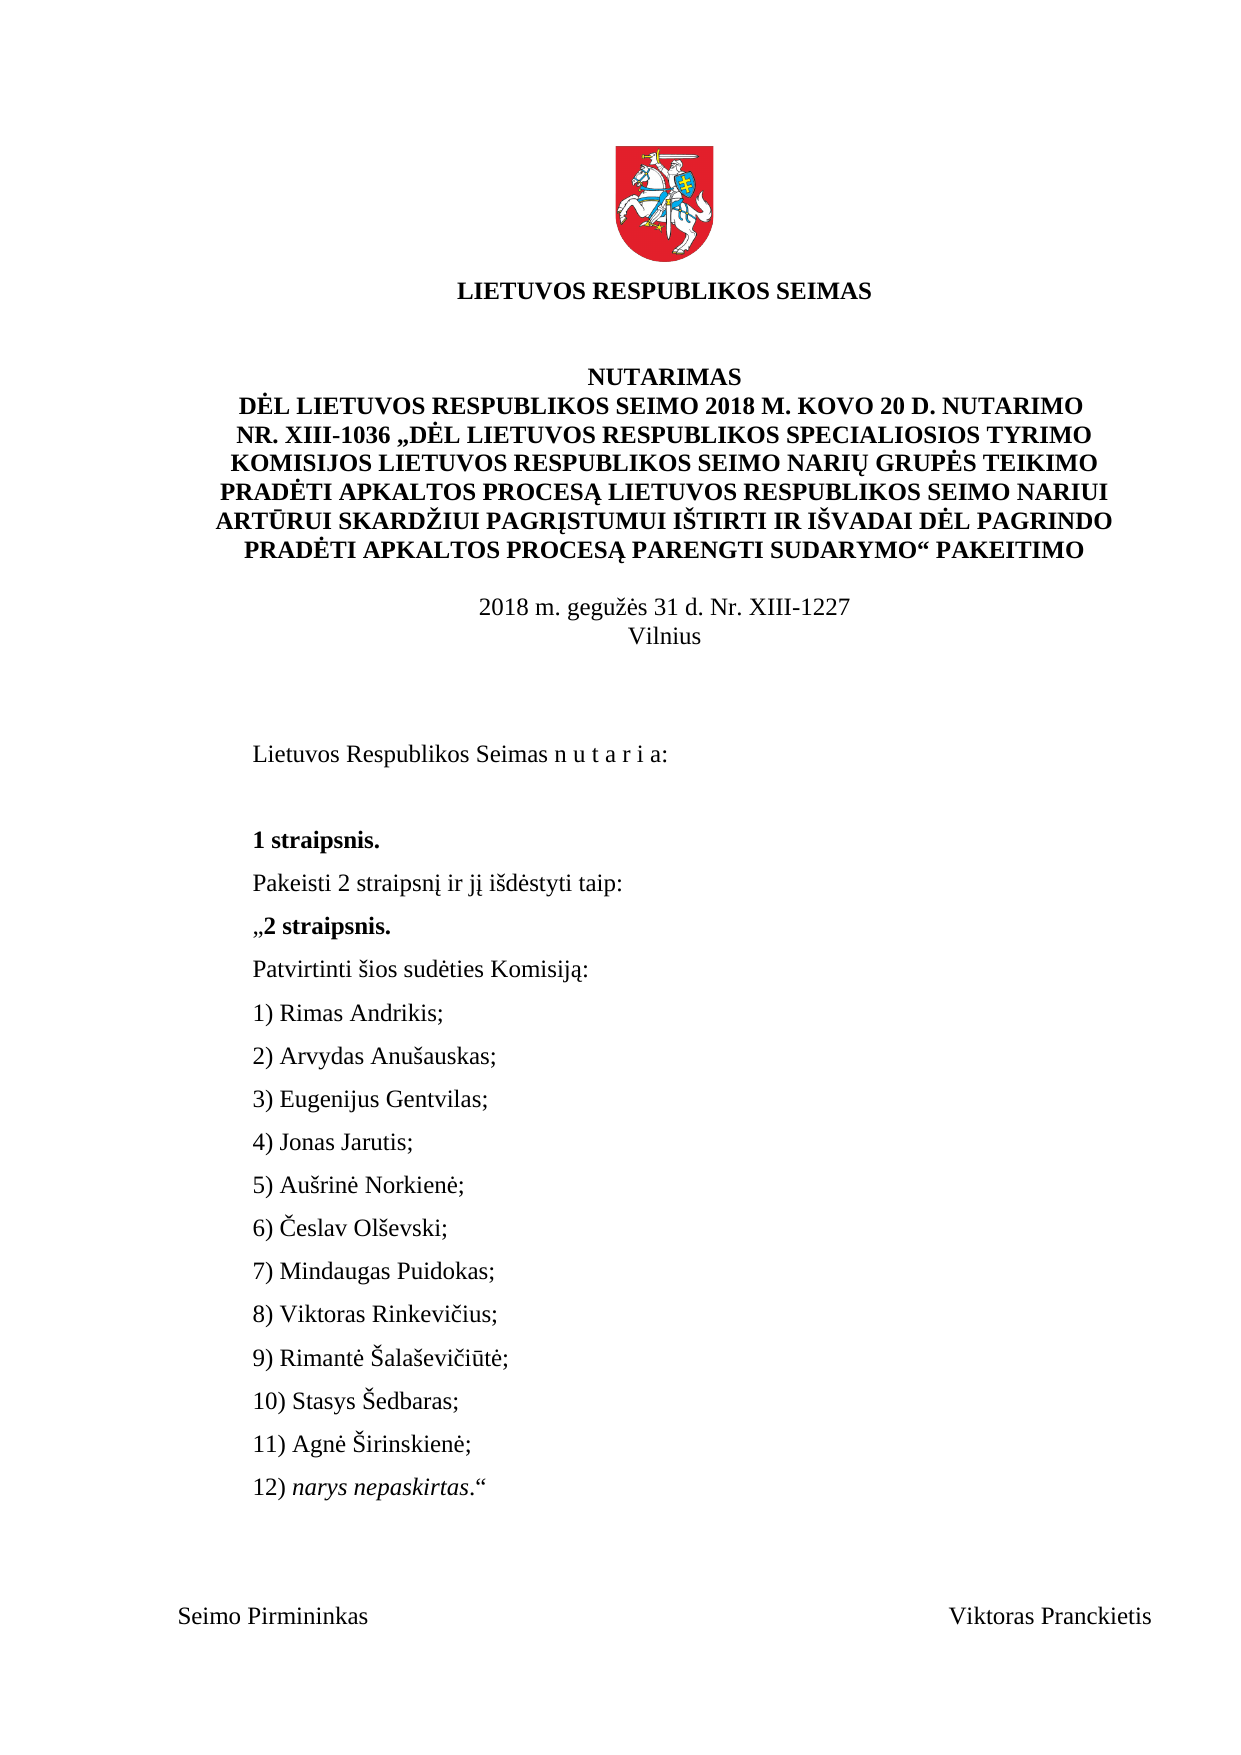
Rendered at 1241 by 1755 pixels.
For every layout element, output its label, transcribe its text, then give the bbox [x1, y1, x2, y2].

text 8) Viktoras Rinkevičius; [177, 1299, 1152, 1328]
text Lietuvos Respublikos Seimas n u t a r i a: [177, 739, 1152, 768]
text NUTARIMAS [177, 362, 1152, 391]
text 6) Česlav Olševski; [177, 1213, 1152, 1242]
text 11) Agnė Širinskienė; [177, 1429, 1152, 1458]
text DĖL LIETUVOS RESPUBLIKOS SEIMO 2018 M. KOVO 20 D. NUTARIMO NR. XIII-1036 „DĖL LIETUVOS RESPUBLIKOS SPECIALIOSIOS TYRIMO KOMISIJOS LIETUVOS RESPUBLIKOS SEIMO NARIŲ GRUPĖS TEIKIMO PRADĖTI APKALTOS PROCESĄ LIETUVOS RESPUBLIKOS SEIMO NARIUI ARTŪRUI SKARDŽIUI PAGRĮSTUMUI IŠTIRTI IR IŠVADAI DĖL PAGRINDO PRADĖTI APKALTOS PROCESĄ PARENGTI SUDARYMO“ PAKEITIMO [177, 391, 1152, 563]
text LIETUVOS RESPUBLIKOS SEIMAS [177, 276, 1152, 305]
text 4) Jonas Jarutis; [177, 1127, 1152, 1156]
text 7) Mindaugas Puidokas; [177, 1256, 1152, 1285]
text 10) Stasys Šedbaras; [177, 1386, 1152, 1414]
text 2018 m. gegužės 31 d. Nr. XIII-1227 [177, 592, 1152, 621]
text 2) Arvydas Anušauskas; [177, 1041, 1152, 1069]
text 5) Aušrinė Norkienė; [177, 1170, 1152, 1199]
text 3) Eugenijus Gentvilas; [177, 1084, 1152, 1113]
text Patvirtinti šios sudėties Komisiją: [177, 954, 1152, 983]
text Seimo Pirmininkas Viktoras Pranckietis [177, 1601, 1152, 1630]
text Vilnius [177, 621, 1152, 650]
text 12) narys nepaskirtas.“ [177, 1472, 1152, 1501]
text 9) Rimantė Šalaševičiūtė; [177, 1343, 1152, 1371]
text Pakeisti 2 straipsnį ir jį išdėstyti taip: [177, 868, 1152, 897]
text 1 straipsnis. [177, 825, 1152, 854]
text „2 straipsnis. [177, 911, 1152, 940]
text 1) Rimas Andrikis; [177, 998, 1152, 1026]
